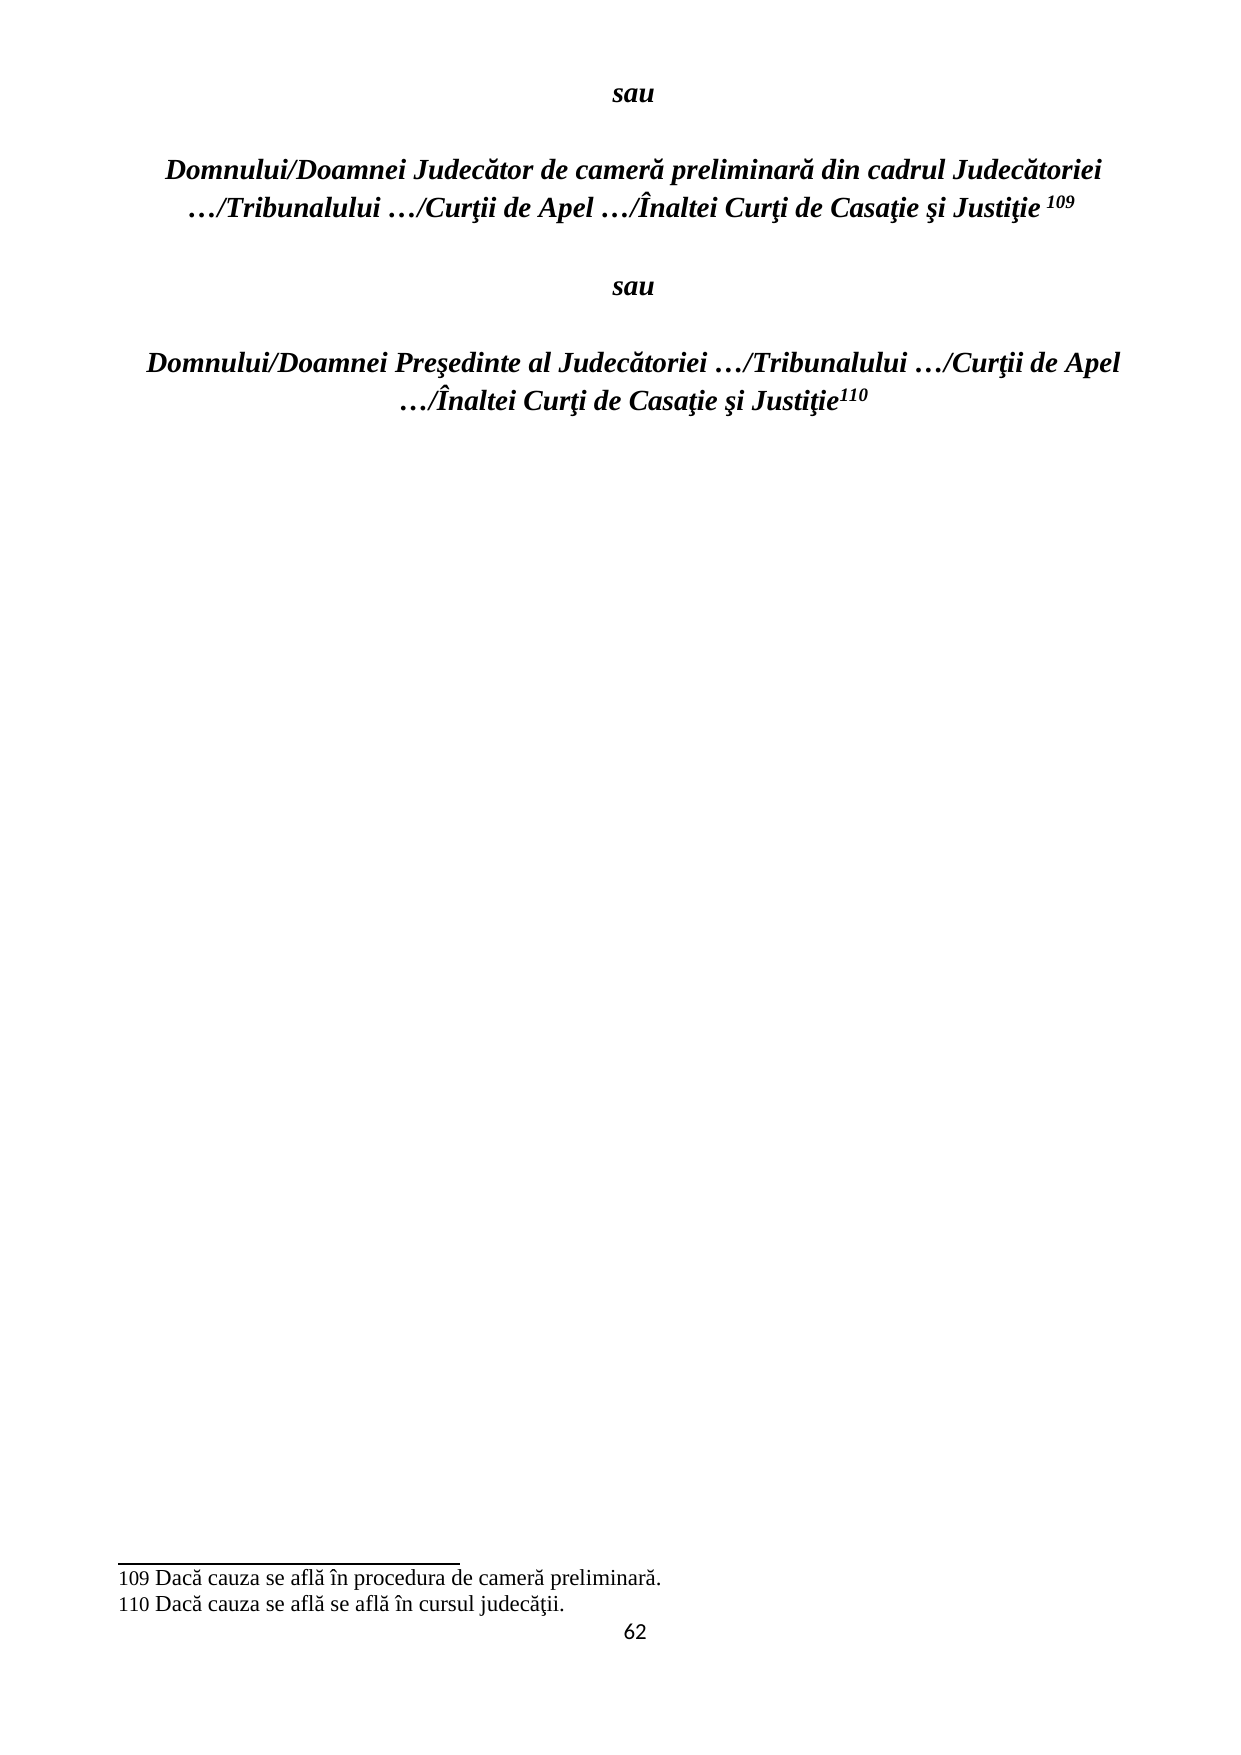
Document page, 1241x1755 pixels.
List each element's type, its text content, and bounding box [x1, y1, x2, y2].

text sau [118, 268, 1152, 301]
text Dacă cauza se află în procedura de cameră preliminară. [118, 1564, 1152, 1591]
text Domnului/Doamnei Preşedinte al Judecătoriei …/Tribunalului …/Curţii de Apel …/Înaltei Curţi de Casaţie şi Justiţie [118, 345, 1152, 417]
text sau [118, 75, 1152, 108]
text Domnului/Doamnei Judecător de cameră preliminară din cadrul Judecătoriei …/Tribunalului …/Curţii de Apel …/Înaltei Curţi de Casaţie şi Justiţie [118, 152, 1152, 224]
text Dacă cauza se află se află în cursul judecăţii. [118, 1591, 1152, 1617]
